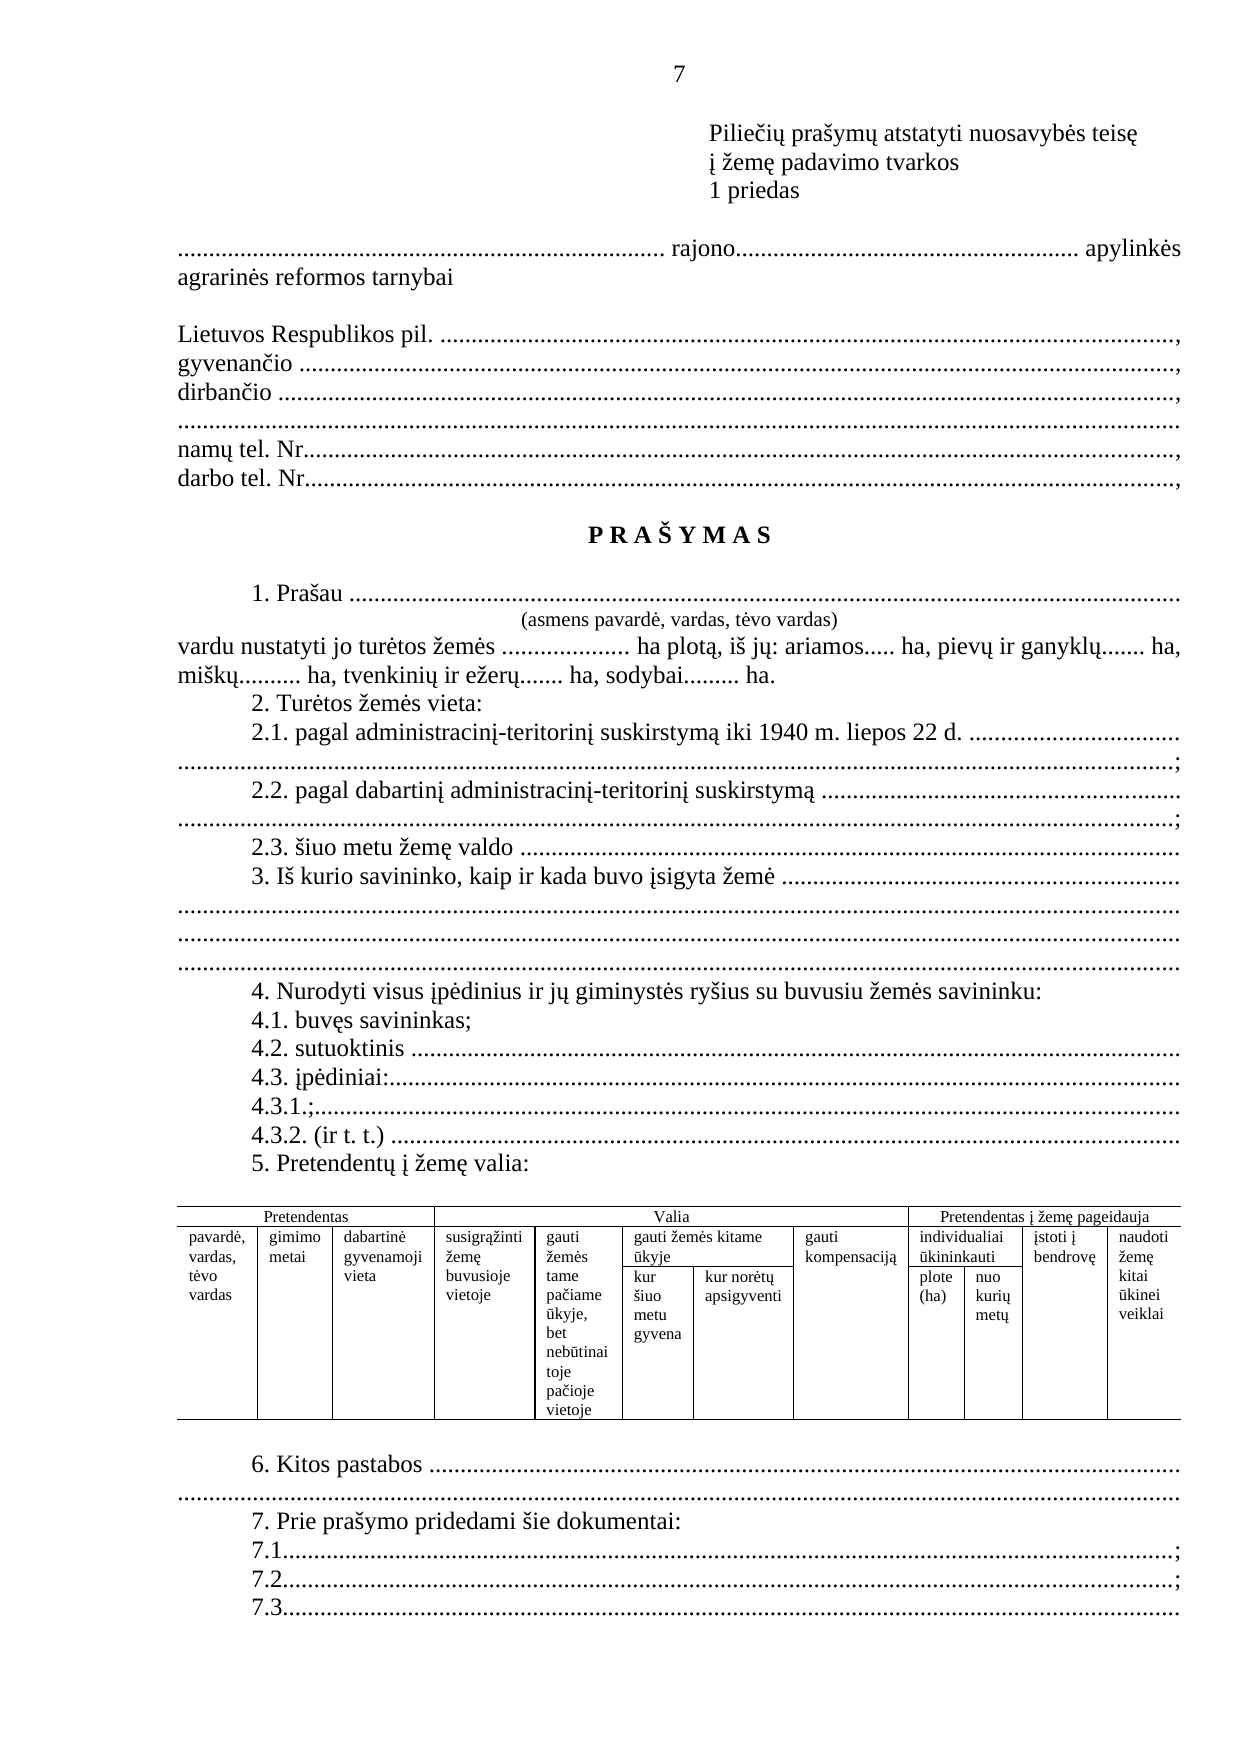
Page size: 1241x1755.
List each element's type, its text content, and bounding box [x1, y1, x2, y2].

table_cell kur norėtų apsigyventi [694, 1267, 793, 1419]
text ; [177, 746, 1181, 775]
table_cell individualiai ūkininkauti [909, 1227, 1022, 1266]
text P R A Š Y M A S [177, 521, 1181, 549]
table_cell gauti žemės kitame ūkyje [623, 1227, 793, 1266]
text gyvenančio , [177, 348, 1181, 377]
text 4.2. sutuoktinis [177, 1033, 1181, 1062]
text 6. Kitos pastabos [177, 1449, 1181, 1477]
table_header Pretendentas į žemę pageidauja [909, 1207, 1181, 1226]
text 4.3.2. (ir t. t.) [177, 1120, 1181, 1148]
text Piliečių prašymų atstatyti nuosavybės teisę [709, 118, 1181, 147]
table_cell įstoti į bendrovę [1023, 1227, 1107, 1419]
table_cell plote (ha) [909, 1267, 964, 1419]
text 4.1. buvęs savininkas; [177, 1005, 1181, 1033]
text 7.3 [177, 1592, 1181, 1621]
text 1 priedas [177, 176, 1181, 204]
text Lietuvos Respublikos pil. , [177, 319, 1181, 348]
text vardu nustatyti jo turėtos žemės ha plotą, iš jų: ariamos..... ha, pievų ir ganyklų....... ha, [177, 631, 1181, 660]
text 2.2. pagal dabartinį administracinį-teritorinį suskirstymą ........ [177, 775, 1181, 803]
text dirbančio , [177, 377, 1181, 406]
text 2.3. šiuo metu žemę valdo [177, 832, 1181, 861]
text ; [177, 803, 1181, 832]
text namų tel. Nr. , [177, 434, 1181, 463]
text (asmens pavardė, vardas, tėvo vardas) [177, 607, 1181, 631]
text darbo tel. Nr , [177, 463, 1181, 492]
table_cell susigrąžinti žemę buvusioje vietoje [435, 1227, 534, 1419]
table_cell dabartinė gyvenamoji vieta [333, 1227, 434, 1419]
table_cell naudoti žemę kitai ūkinei veiklai [1108, 1227, 1181, 1419]
text 4.3. įpėdiniai: [177, 1062, 1181, 1091]
table_cell gauti žemės tame pačiame ūkyje, bet nebūtinai toje pačioje vietoje [536, 1227, 622, 1419]
text rajono....................................................... apylinkės [177, 233, 1181, 262]
table_cell pavardė, vardas, tėvo vardas [177, 1227, 257, 1419]
text agrarinės reformos tarnybai [177, 262, 1181, 291]
text 3. Iš kurio savininko, kaip ir kada buvo įsigyta žemė [177, 861, 1181, 890]
table_cell kur šiuo metu gyvena [623, 1267, 693, 1419]
text 2.1. pagal administracinį-teritorinį suskirstymą iki 1940 m. liepos 22 d. [177, 717, 1181, 746]
table_header Valia [435, 1207, 908, 1226]
table_cell gimimo metai [258, 1227, 332, 1419]
text 4.3.1.; [177, 1091, 1181, 1120]
text 1. Prašau [177, 578, 1181, 607]
text 7.2 ; [177, 1564, 1181, 1592]
text 5. Pretendentų į žemę valia: [177, 1148, 1181, 1177]
text į žemę padavimo tvarkos [177, 147, 1181, 176]
text 7.1 ; [177, 1535, 1181, 1564]
table_cell nuo kurių metų [965, 1267, 1022, 1419]
text 4. Nurodyti visus įpėdinius ir jų giminystės ryšius su buvusiu žemės savininku: [177, 976, 1181, 1005]
text miškų.......... ha, tvenkinių ir ežerų....... ha, sodybai......... ha. [177, 660, 1181, 688]
table_cell gauti kompensaciją [794, 1227, 908, 1419]
text 2. Turėtos žemės vieta: [177, 688, 1181, 717]
text 7. Prie prašymo pridedami šie dokumentai: [177, 1506, 1181, 1535]
table_header Pretendentas [177, 1207, 434, 1226]
